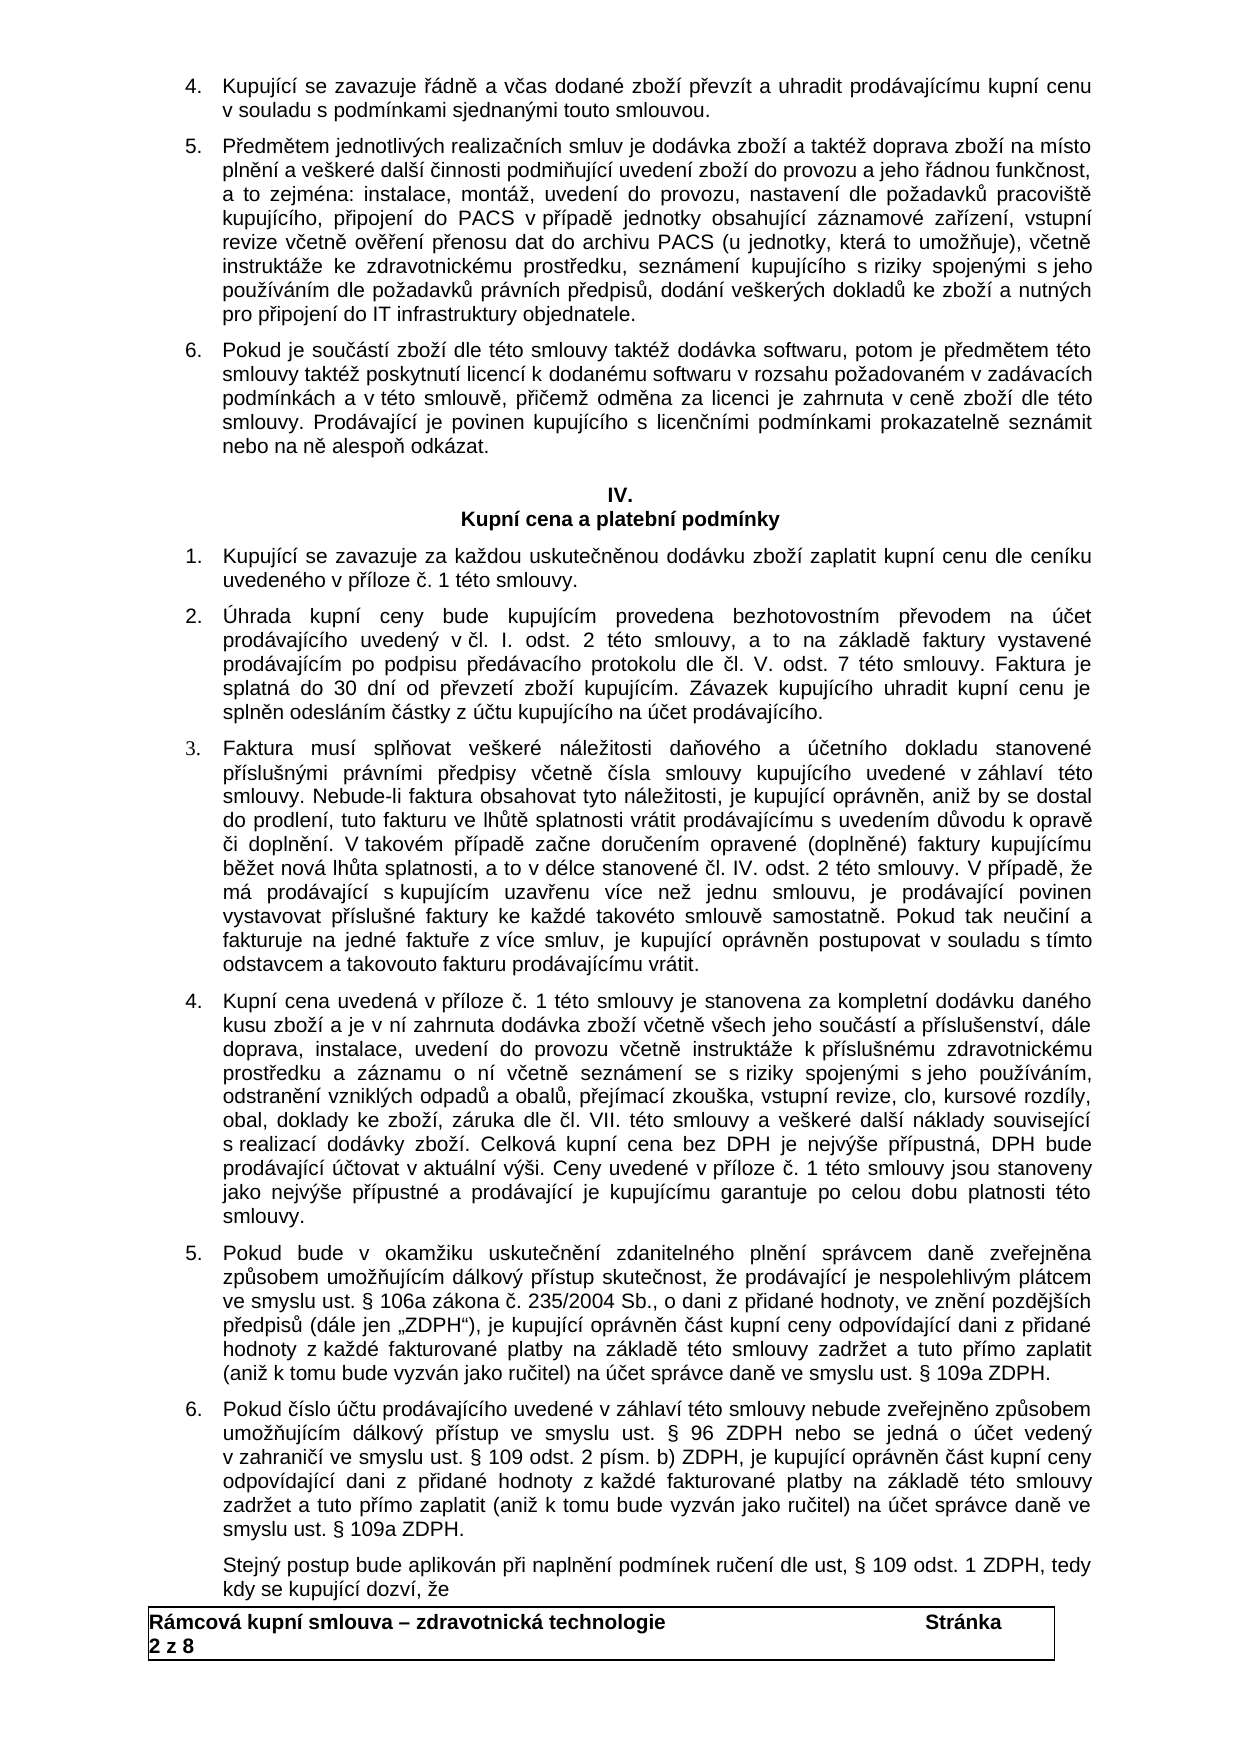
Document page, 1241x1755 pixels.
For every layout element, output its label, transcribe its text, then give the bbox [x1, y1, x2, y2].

text Stejný postup bude aplikován při naplnění podmínek ručení dle ust, § 109 odst. 1 ZDPH, tedy kdy se kupující dozví, že [223, 1553, 1093, 1601]
list Kupní cena uvedená v příloze č. 1 této smlouvy je stanovena za kompletní dodávku daného kusu zboží a je v ní zahrnuta dodávka zboží včetně všech jeho součástí a příslušenství, dále doprava, instalace, uvedení do provozu včetně instruktáže k příslušnému zdravotnickému prostředku a záznamu o ní včetně seznámení se s riziky spojenými s jeho používáním, odstranění vzniklých odpadů a obalů, přejímací zkouška, vstupní revize, clo, kursové rozdíly, obal, doklady ke zboží, záruka dle čl. VII. této smlouvy a veškeré další náklady související s realizací dodávky zboží. Celková kupní cena bez DPH je nejvýše přípustná, DPH bude prodávající účtovat v aktuální výši. Ceny uvedené v příloze č. 1 této smlouvy jsou stanoveny jako nejvýše přípustné a prodávající je kupujícímu garantuje po celou dobu platnosti této smlouvy. [185, 988, 1093, 1228]
list Pokud bude v okamžiku uskutečnění zdanitelného plnění správcem daně zveřejněna způsobem umožňujícím dálkový přístup skutečnost, že prodávající je nespolehlivým plátcem ve smyslu ust. § 106a zákona č. 235/2004 Sb., o dani z přidané hodnoty, ve znění pozdějších předpisů (dále jen „ZDPH“), je kupující oprávněn část kupní ceny odpovídající dani z přidané hodnoty z každé fakturované platby na základě této smlouvy zadržet a tuto přímo zaplatit (aniž k tomu bude vyzván jako ručitel) na účet správce daně ve smyslu ust. § 109a ZDPH. [185, 1241, 1093, 1384]
list Předmětem jednotlivých realizačních smluv je dodávka zboží a taktéž doprava zboží na místo plnění a veškeré další činnosti podmiňující uvedení zboží do provozu a jeho řádnou funkčnost, a to zejména: instalace, montáž, uvedení do provozu, nastavení dle požadavků pracoviště kupujícího, připojení do PACS v případě jednotky obsahující záznamové zařízení, vstupní revize včetně ověření přenosu dat do archivu PACS (u jednotky, která to umožňuje), včetně instruktáže ke zdravotnickému prostředku, seznámení kupujícího s riziky spojenými s jeho používáním dle požadavků právních předpisů, dodání veškerých dokladů ke zboží a nutných pro připojení do IT infrastruktury objednatele. [185, 134, 1093, 326]
list Faktura musí splňovat veškeré náležitosti daňového a účetního dokladu stanovené příslušnými právními předpisy včetně čísla smlouvy kupujícího uvedené v záhlaví této smlouvy. Nebude-li faktura obsahovat tyto náležitosti, je kupující oprávněn, aniž by se dostal do prodlení, tuto fakturu ve lhůtě splatnosti vrátit prodávajícímu s uvedením důvodu k opravě či doplnění. V takovém případě začne doručením opravené (doplněné) faktury kupujícímu běžet nová lhůta splatnosti, a to v délce stanovené čl. IV. odst. 2 této smlouvy. V případě, že má prodávající s kupujícím uzavřenu více než jednu smlouvu, je prodávající povinen vystavovat příslušné faktury ke každé takovéto smlouvě samostatně. Pokud tak neučiní a fakturuje na jedné faktuře z více smluv, je kupující oprávněn postupovat v souladu s tímto odstavcem a takovouto fakturu prodávajícímu vrátit. [185, 736, 1093, 976]
text Kupní cena a platební podmínky [148, 507, 1093, 531]
list Úhrada kupní ceny bude kupujícím provedena bezhotovostním převodem na účet prodávajícího uvedený v čl. I. odst. 2 této smlouvy, a to na základě faktury vystavené prodávajícím po podpisu předávacího protokolu dle čl. V. odst. 7 této smlouvy. Faktura je splatná do 30 dní od převzetí zboží kupujícím. Závazek kupujícího uhradit kupní cenu je splněn odesláním částky z účtu kupujícího na účet prodávajícího. [185, 604, 1093, 724]
list Pokud je součástí zboží dle této smlouvy taktéž dodávka softwaru, potom je předmětem této smlouvy taktéž poskytnutí licencí k dodanému softwaru v rozsahu požadovaném v zadávacích podmínkách a v této smlouvě, přičemž odměna za licenci je zahrnuta v ceně zboží dle této smlouvy. Prodávající je povinen kupujícího s licenčními podmínkami prokazatelně seznámit nebo na ně alespoň odkázat. [185, 338, 1093, 458]
list Pokud číslo účtu prodávajícího uvedené v záhlaví této smlouvy nebude zveřejněno způsobem umožňujícím dálkový přístup ve smyslu ust. § 96 ZDPH nebo se jedná o účet vedený v zahraničí ve smyslu ust. § 109 odst. 2 písm. b) ZDPH, je kupující oprávněn část kupní ceny odpovídající dani z přidané hodnoty z každé fakturované platby na základě této smlouvy zadržet a tuto přímo zaplatit (aniž k tomu bude vyzván jako ručitel) na účet správce daně ve smyslu ust. § 109a ZDPH. [185, 1397, 1093, 1541]
list Kupující se zavazuje za každou uskutečněnou dodávku zboží zaplatit kupní cenu dle ceníku uvedeného v příloze č. 1 této smlouvy. [185, 543, 1093, 591]
text IV. [148, 483, 1093, 507]
list Kupující se zavazuje řádně a včas dodané zboží převzít a uhradit prodávajícímu kupní cenu v souladu s podmínkami sjednanými touto smlouvou. [185, 74, 1093, 122]
